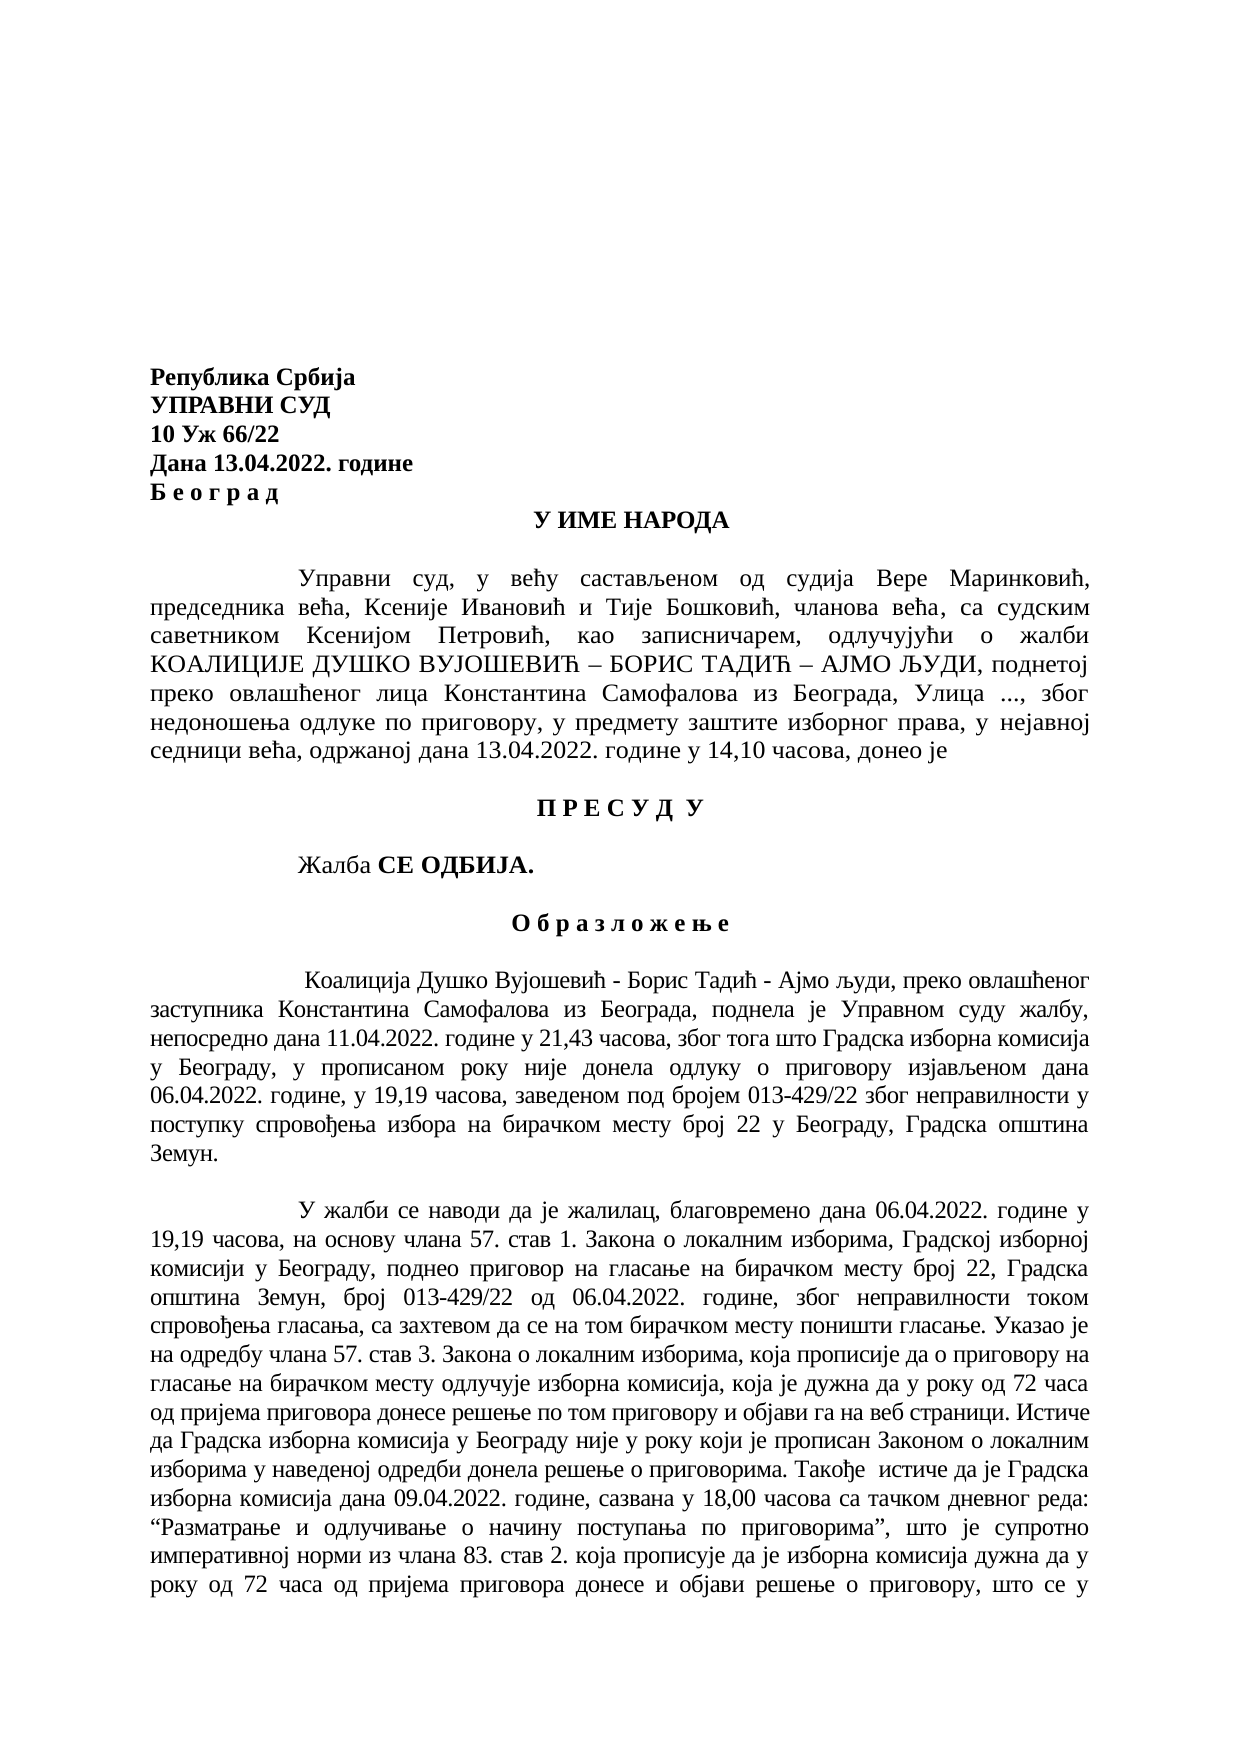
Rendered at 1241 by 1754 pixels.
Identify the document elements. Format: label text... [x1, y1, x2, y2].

text У жалби сe наводи да је жалилац, благовремено дана 06.04.2022. године у 19,19 часова, на основу члана 57. став 1. Закона о локалним изборима, Градској изборној комисији у Београду, поднео приговор на гласање на бирачком месту број 22, Градска општина Земун, број 013-429/22 од 06.04.2022. године, због неправилности током спровођења гласања, са захтевом да се на том бирачком месту поништи гласање. Указао је на одредбу члана 57. став 3. Закона о локалним изборима, која прописије да о приговору на гласање на бирачком месту одлучује изборна комисија, која је дужна да у року од 72 часа од пријема приговора донесе решење по том приговору и објави га на веб страници. Истиче да Градска изборна комисија у Београду није у року који је прописан Законом о локалним изборима у наведеној одредби донела решење о приговорима. Такође истиче да је Градска изборна комисија дана 09.04.2022. године, сазвана у 18,00 часова са тачком дневног реда: “Разматрање и одлучивање о начину поступања по приговорима”, што је супротно императивној норми из члана 83. став 2. која прописује да је изборна комисија дужна да у року од 72 часа од пријема приговора донесе и објави решење о приговору, што се у [150, 1196, 1090, 1598]
text Дана 13.04.2022. године [150, 448, 1090, 477]
text Управни суд, у већу састављеном од судија Вере Маринковић, председника већа, Ксеније Ивановић и Тије Бошковић, чланова већа, са судским саветником Ксенијом Петровић, као записничарем, одлучујући о жалби КОАЛИЦИЈЕ ДУШКО ВУЈОШЕВИЋ – БОРИС ТАДИЋ – АЈМО ЉУДИ, поднетој преко овлашћеног лица Константина Самофалова из Београда, Улица ..., због недоношења одлуке по приговору, у предмету заштите изборног права, у нејавној седници већа, одржаној дана 13.04.2022. године у 14,10 часова, донео је [150, 563, 1090, 764]
text О б р а з л о ж е њ е [150, 908, 1090, 937]
text 10 Уж 66/22 [150, 419, 1090, 448]
text Жалба СЕ ОДБИЈА. [150, 851, 1090, 879]
text Коалиција Душко Вујошевић - Борис Тадић - Ајмо људи, преко овлашћеног заступника Константина Самофалова из Београда, поднела је Управном суду жалбу, непосредно дана 11.04.2022. године у 21,43 часова, због тога што Градска изборна комисија у Београду, у прописаном року није донела одлуку о приговору изјављеном дана 06.04.2022. године, у 19,19 часова, заведеном под бројем 013-429/22 због неправилности у поступку спровођења избора на бирачком месту број 22 у Београду, Градска општина Земун. [150, 966, 1090, 1167]
text УПРАВНИ СУД [150, 391, 1090, 419]
text Република Србија [150, 148, 1090, 391]
text Б е о г р а д [150, 477, 1090, 506]
text У ИМЕ НАРОДА [150, 506, 1090, 534]
text П Р Е С У Д У [150, 793, 1090, 822]
